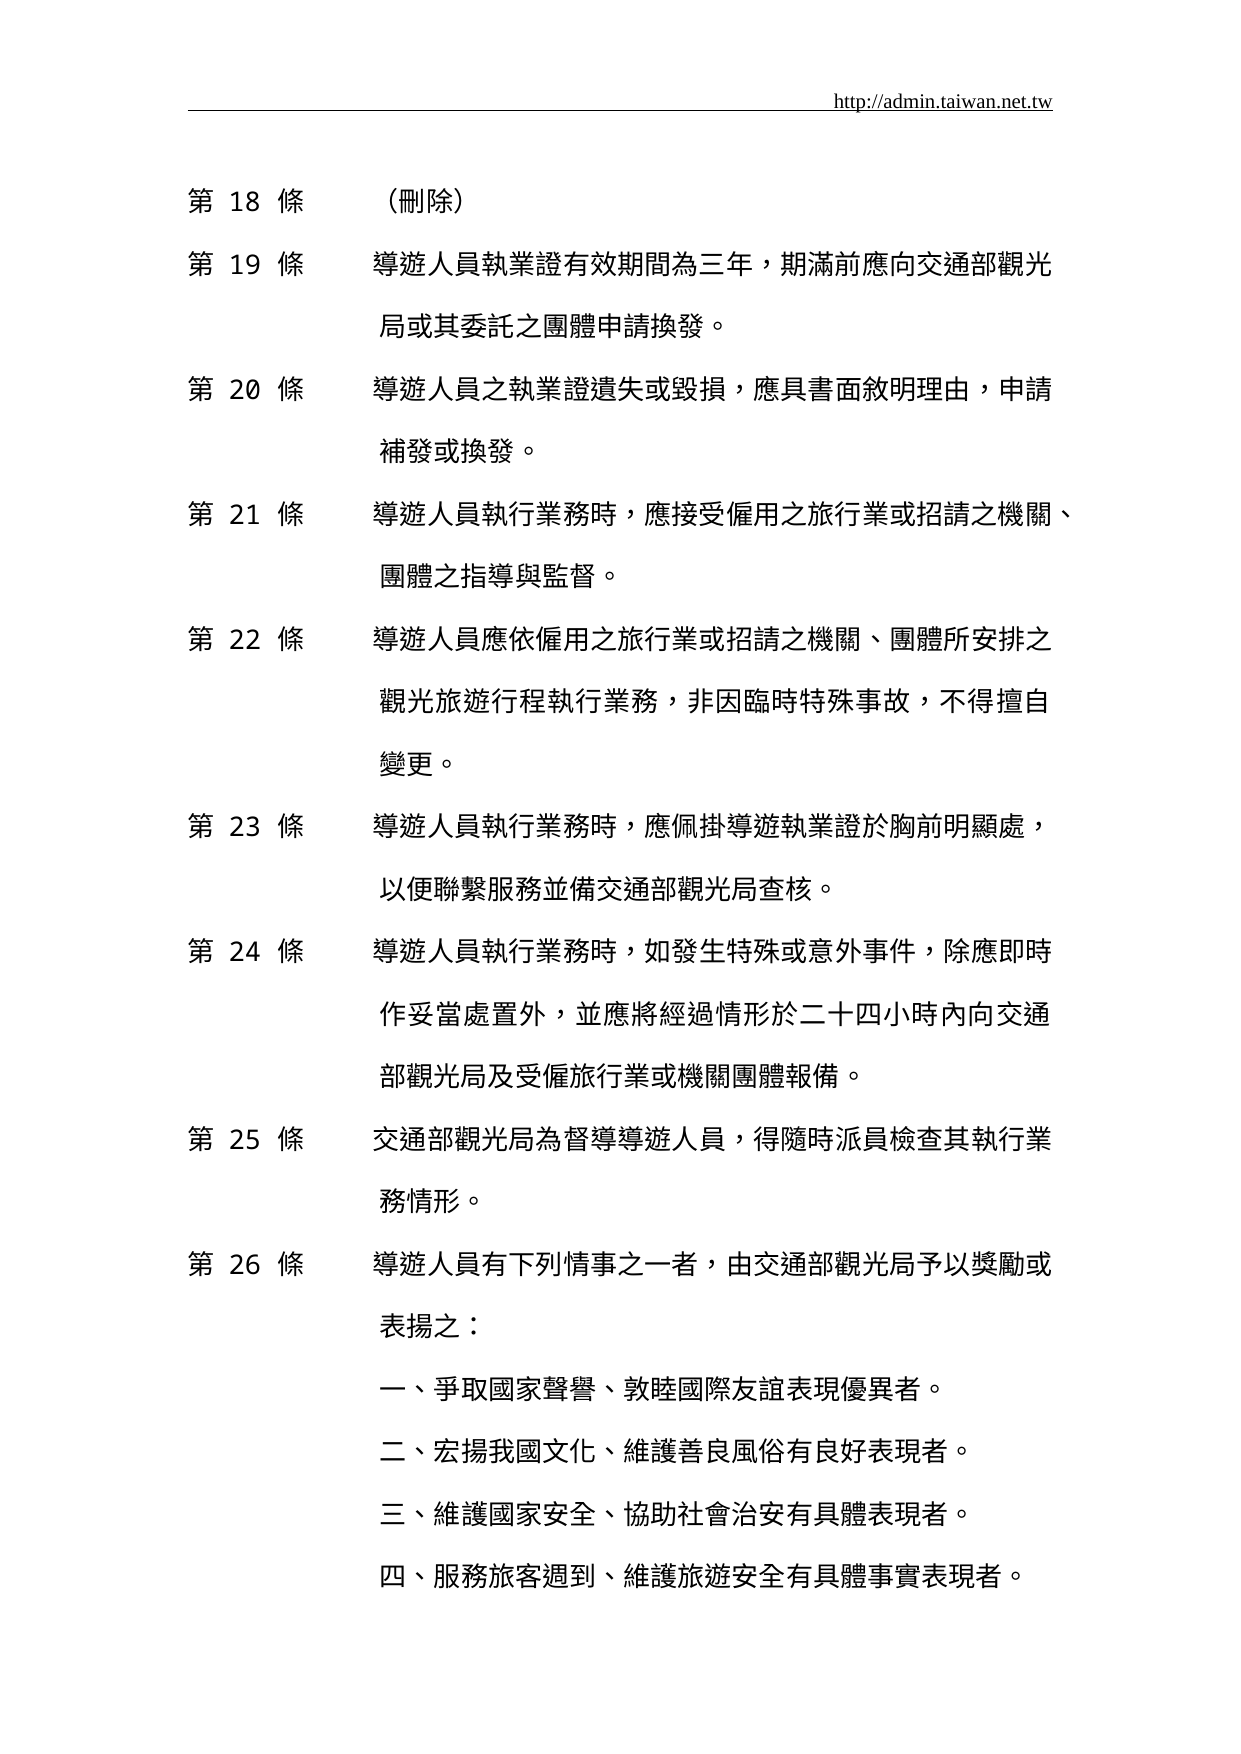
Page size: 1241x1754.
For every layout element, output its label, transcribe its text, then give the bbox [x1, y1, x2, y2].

text 第 26 條 導遊人員有下列情事之一者，由交通部觀光局予以獎勵或表揚之： [187, 1221, 1053, 1346]
text 第 23 條 導遊人員執行業務時，應佩掛導遊執業證於胸前明顯處，以便聯繫服務並備交通部觀光局查核。 [187, 783, 1053, 908]
text 第 18 條 （刪除） [187, 158, 1053, 221]
text 第 24 條 導遊人員執行業務時，如發生特殊或意外事件，除應即時作妥當處置外，並應將經過情形於二十四小時內向交通部觀光局及受僱旅行業或機關團體報備。 [187, 908, 1053, 1096]
text 第 22 條 導遊人員應依僱用之旅行業或招請之機關、團體所安排之觀光旅遊行程執行業務，非因臨時特殊事故，不得擅自變更。 [187, 596, 1053, 783]
text 一、爭取國家聲譽、敦睦國際友誼表現優異者。 [379, 1346, 1053, 1408]
text 第 21 條 導遊人員執行業務時，應接受僱用之旅行業或招請之機關、團體之指導與監督。 [187, 471, 1053, 596]
text 第 25 條 交通部觀光局為督導導遊人員，得隨時派員檢查其執行業務情形。 [187, 1096, 1053, 1221]
text 四、服務旅客週到、維護旅遊安全有具體事實表現者。 [379, 1533, 1053, 1596]
text 二、宏揚我國文化、維護善良風俗有良好表現者。 [379, 1408, 1053, 1471]
text 第 20 條 導遊人員之執業證遺失或毀損，應具書面敘明理由，申請補發或換發。 [187, 346, 1053, 471]
text 第 19 條 導遊人員執業證有效期間為三年，期滿前應向交通部觀光局或其委託之團體申請換發。 [187, 221, 1053, 346]
text 三、維護國家安全、協助社會治安有具體表現者。 [379, 1471, 1053, 1533]
